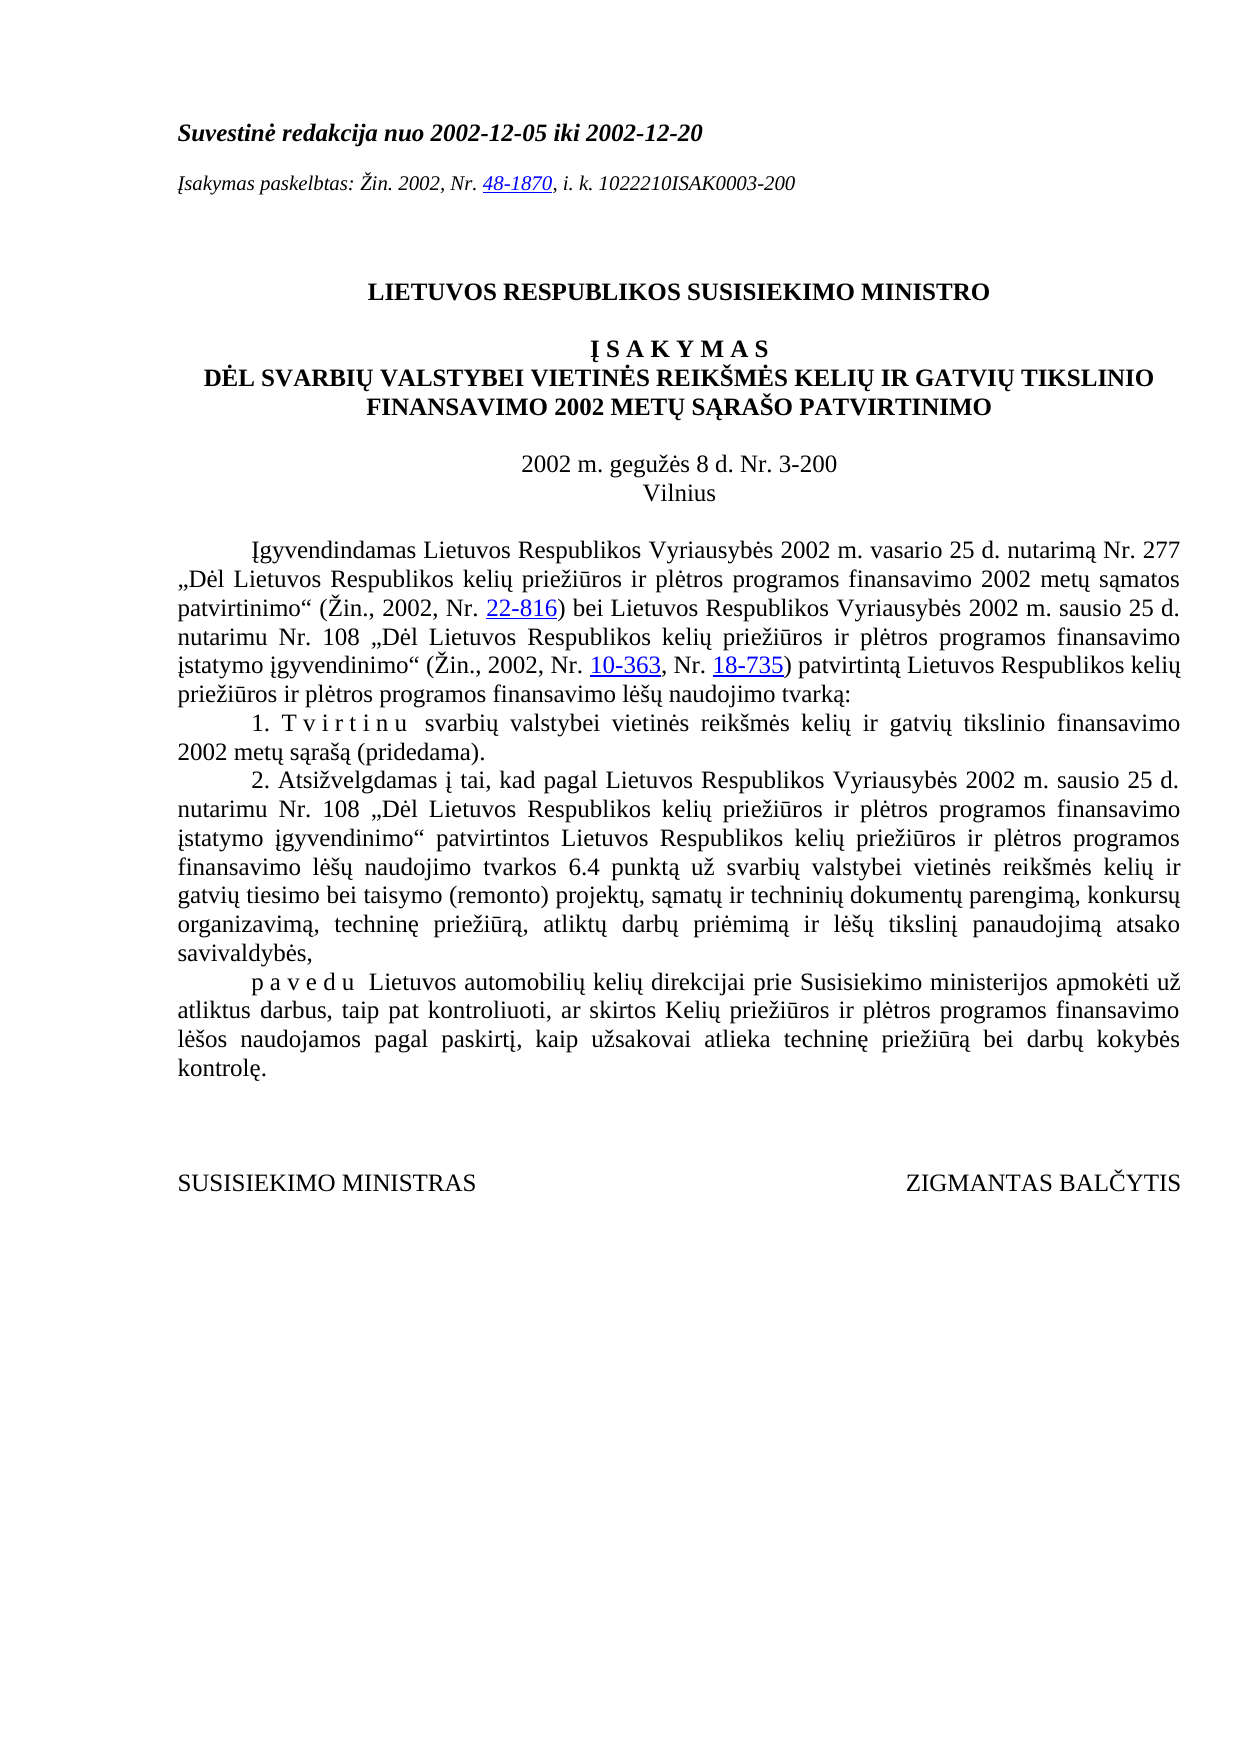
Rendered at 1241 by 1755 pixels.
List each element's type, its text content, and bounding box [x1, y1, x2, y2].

text SUSISIEKIMO MINISTRAS ZIGMANTAS BALČYTIS [177, 1168, 1181, 1197]
text Įsakymas paskelbtas: Žin. 2002, Nr. 48-1870, i. k. 1022210ISAK0003-200 [177, 171, 1181, 195]
text Vilnius [177, 478, 1181, 507]
text 1. Tvirtinu svarbių valstybei vietinės reikšmės kelių ir gatvių tikslinio finansavimo 2002 metų sąrašą (pridedama). [177, 708, 1181, 765]
text 2. Atsižvelgdamas į tai, kad pagal Lietuvos Respublikos Vyriausybės 2002 m. sausio 25 d. nutarimu Nr. 108 „Dėl Lietuvos Respublikos kelių priežiūros ir plėtros programos finansavimo įstatymo įgyvendinimo“ patvirtintos Lietuvos Respublikos kelių priežiūros ir plėtros programos finansavimo lėšų naudojimo tvarkos 6.4 punktą už svarbių valstybei vietinės reikšmės kelių ir gatvių tiesimo bei taisymo (remonto) projektų, sąmatų ir techninių dokumentų parengimą, konkursų organizavimą, techninę priežiūrą, atliktų darbų priėmimą ir lėšų tikslinį panaudojimą atsako savivaldybės, [177, 765, 1181, 967]
text Įgyvendindamas Lietuvos Respublikos Vyriausybės 2002 m. vasario 25 d. nutarimą Nr. 277 „Dėl Lietuvos Respublikos kelių priežiūros ir plėtros programos finansavimo 2002 metų sąmatos patvirtinimo“ (Žin., 2002, Nr. 22-816) bei Lietuvos Respublikos Vyriausybės 2002 m. sausio 25 d. nutarimu Nr. 108 „Dėl Lietuvos Respublikos kelių priežiūros ir plėtros programos finansavimo įstatymo įgyvendinimo“ (Žin., 2002, Nr. 10-363, Nr. 18-735) patvirtintą Lietuvos Respublikos kelių priežiūros ir plėtros programos finansavimo lėšų naudojimo tvarką: [177, 535, 1181, 708]
text 2002 m. gegužės 8 d. Nr. 3-200 [177, 449, 1181, 478]
text Į S A K Y M A S [177, 334, 1181, 363]
text Suvestinė redakcija nuo 2002-12-05 iki 2002-12-20 [177, 118, 1181, 147]
text DĖL SVARBIŲ VALSTYBEI VIETINĖS REIKŠMĖS KELIŲ IR GATVIŲ TIKSLINIO FINANSAVIMO 2002 METŲ SĄRAŠO PATVIRTINIMO [177, 363, 1181, 420]
text pavedu Lietuvos automobilių kelių direkcijai prie Susisiekimo ministerijos apmokėti už atliktus darbus, taip pat kontroliuoti, ar skirtos Kelių priežiūros ir plėtros programos finansavimo lėšos naudojamos pagal paskirtį, kaip užsakovai atlieka techninę priežiūrą bei darbų kokybės kontrolę. [177, 967, 1181, 1082]
text LIETUVOS RESPUBLIKOS SUSISIEKIMO MINISTRO [177, 277, 1181, 305]
